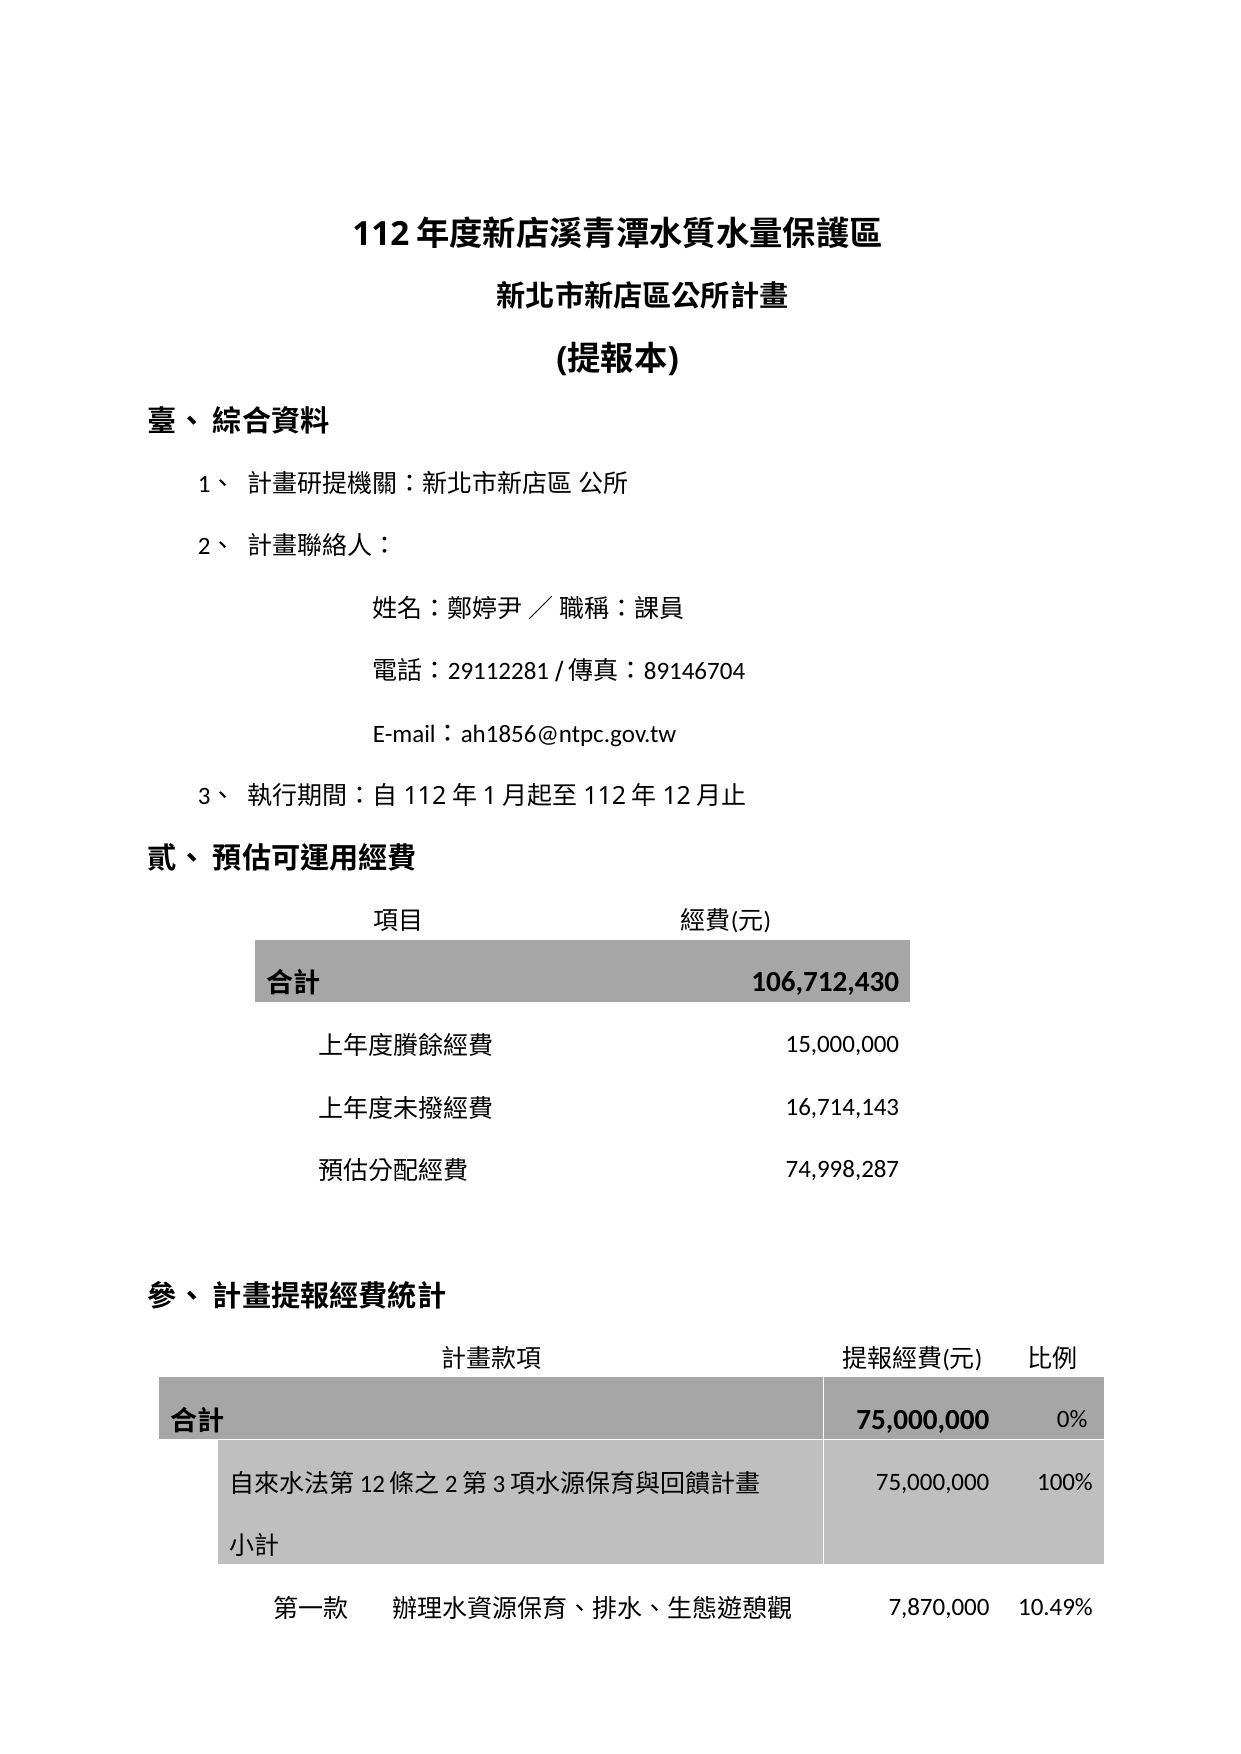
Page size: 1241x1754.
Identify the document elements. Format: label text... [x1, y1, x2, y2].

text 新北市新店區公所計畫 [198, 252, 1092, 314]
text (提報本) [148, 314, 1092, 377]
list 貳、 預估可運用經費 [148, 814, 1092, 877]
table_cell 上年度賸餘經費 [307, 1002, 541, 1064]
table_cell 106,712,430 [541, 940, 910, 1002]
table_cell [159, 1440, 218, 1564]
text 姓名：鄭婷尹 ∕ 職稱：課員 [373, 564, 1092, 627]
table_cell 合計 [159, 1377, 823, 1439]
table_header 比例 [1001, 1315, 1104, 1377]
table_cell 75,000,000 [824, 1377, 1001, 1439]
table_cell 辦理水資源保育、排水、生態遊憩觀 [381, 1565, 823, 1627]
list 臺、 綜合資料 [148, 377, 1092, 439]
table_header 經費(元) [541, 877, 910, 939]
table_cell 75,000,000 [824, 1440, 1001, 1564]
table_cell [255, 1002, 307, 1064]
table_cell 0% [1001, 1377, 1104, 1439]
text E-mail：ah1856@ntpc.gov.tw [373, 689, 1092, 752]
list 計畫研提機關：新北市新店區 公所 [198, 439, 1092, 502]
table_cell 15,000,000 [541, 1002, 910, 1064]
table_header 項目 [255, 877, 541, 939]
table_cell 74,998,287 [541, 1127, 910, 1189]
list 計畫聯絡人： [198, 502, 1092, 564]
table_header 提報經費(元) [824, 1315, 1001, 1377]
table_cell 16,714,143 [541, 1065, 910, 1127]
text 電話：29112281 ∕ 傳真：89146704 [373, 627, 1092, 689]
text 112年度新店溪青潭水質水量保護區 [148, 189, 1092, 252]
table_cell 預估分配經費 [307, 1127, 541, 1189]
table_header 計畫款項 [159, 1315, 823, 1377]
table_cell 100% [1001, 1440, 1104, 1564]
list 參、 計畫提報經費統計 [148, 1252, 1092, 1314]
table_cell 合計 [255, 940, 541, 1002]
table_cell 上年度未撥經費 [307, 1065, 541, 1127]
table_cell 10.49% [1001, 1565, 1104, 1627]
table_cell 自來水法第12條之2第3項水源保育與回饋計畫 小計 [218, 1440, 823, 1564]
table_cell [159, 1565, 262, 1627]
list 執行期間：自 112 年 1 月起至 112 年 12 月止 [198, 752, 1092, 814]
table_cell 第一款 [263, 1565, 381, 1627]
table_cell 7,870,000 [824, 1565, 1001, 1627]
table_cell [255, 1127, 307, 1189]
table_cell [255, 1065, 307, 1127]
